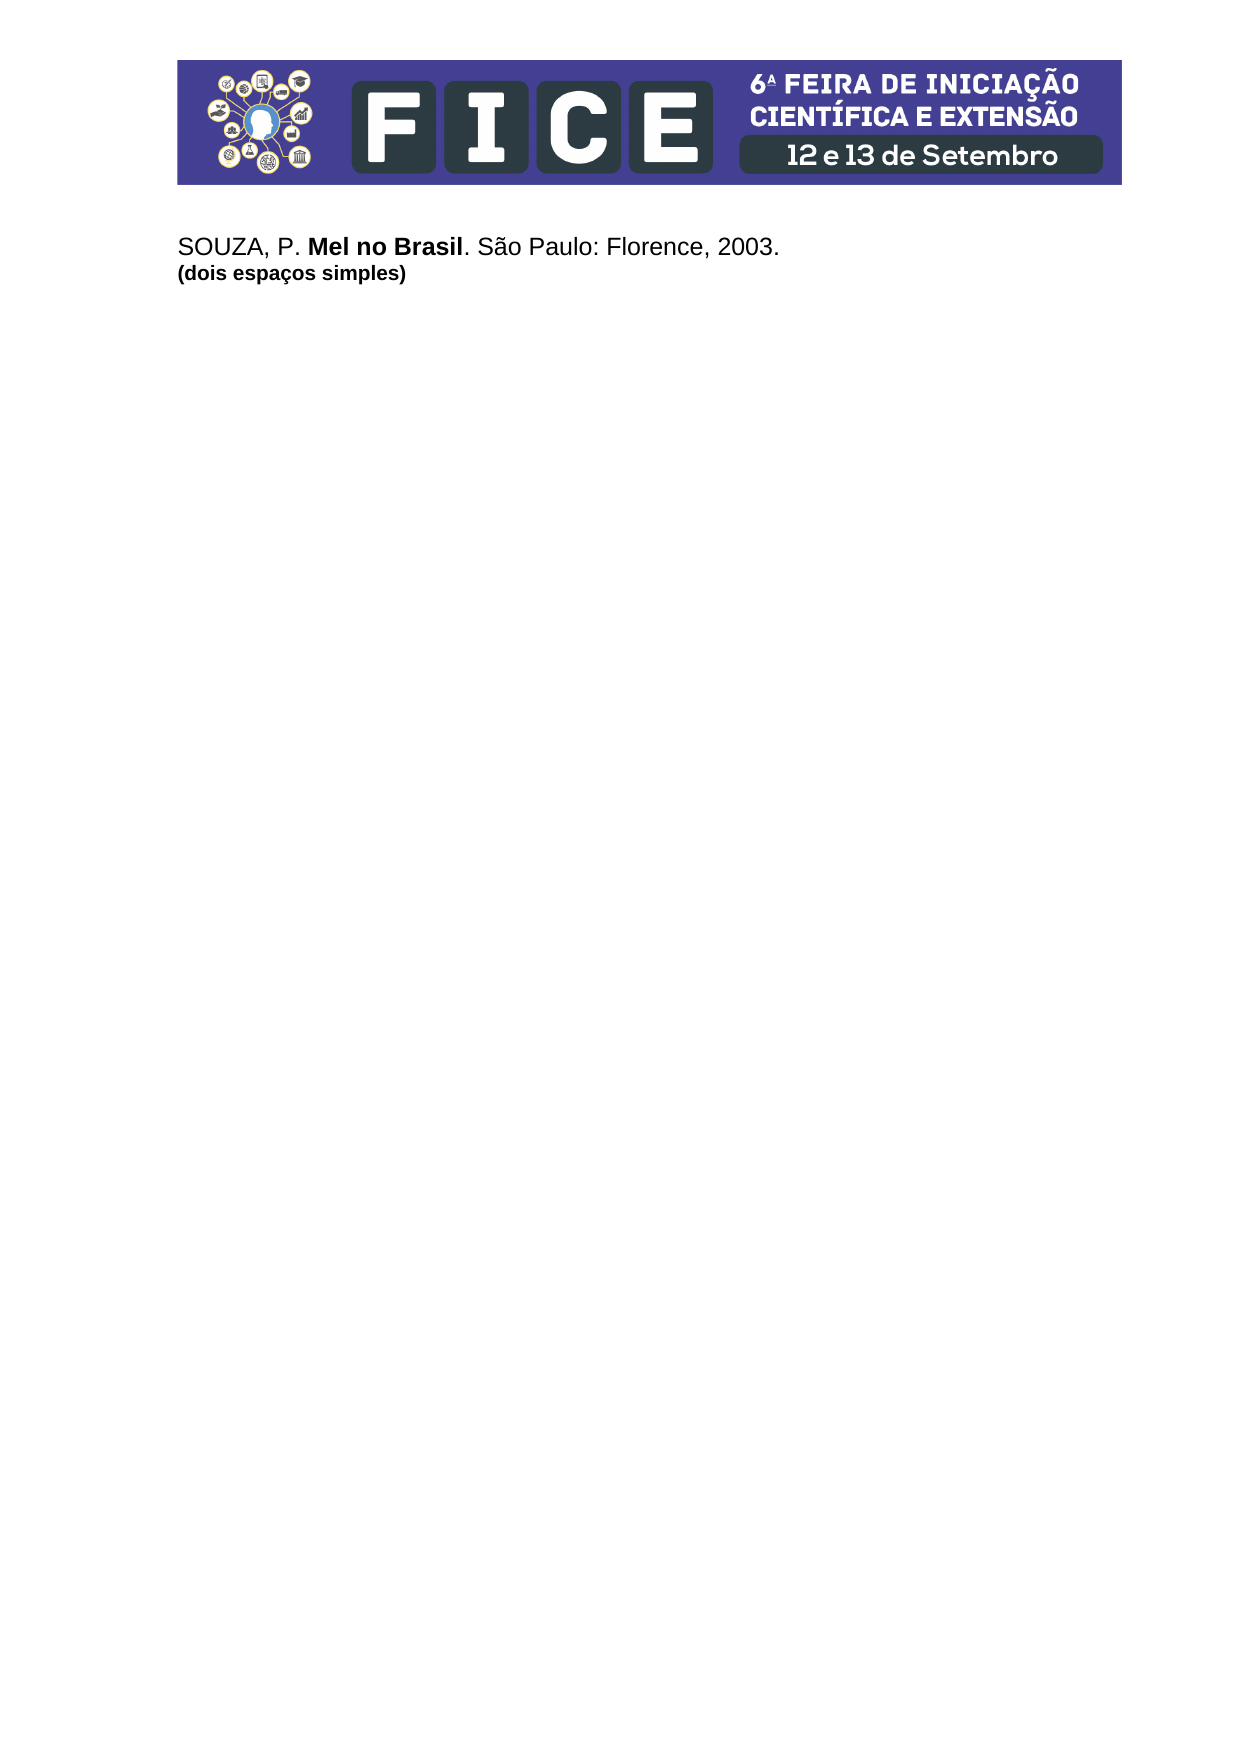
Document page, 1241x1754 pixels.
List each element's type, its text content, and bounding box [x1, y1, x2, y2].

text SOUZA, P. Mel no Brasil. São Paulo: Florence, 2003. [177, 232, 1122, 261]
picture [177, 60, 1122, 185]
text (dois espaços simples) [177, 261, 1122, 285]
